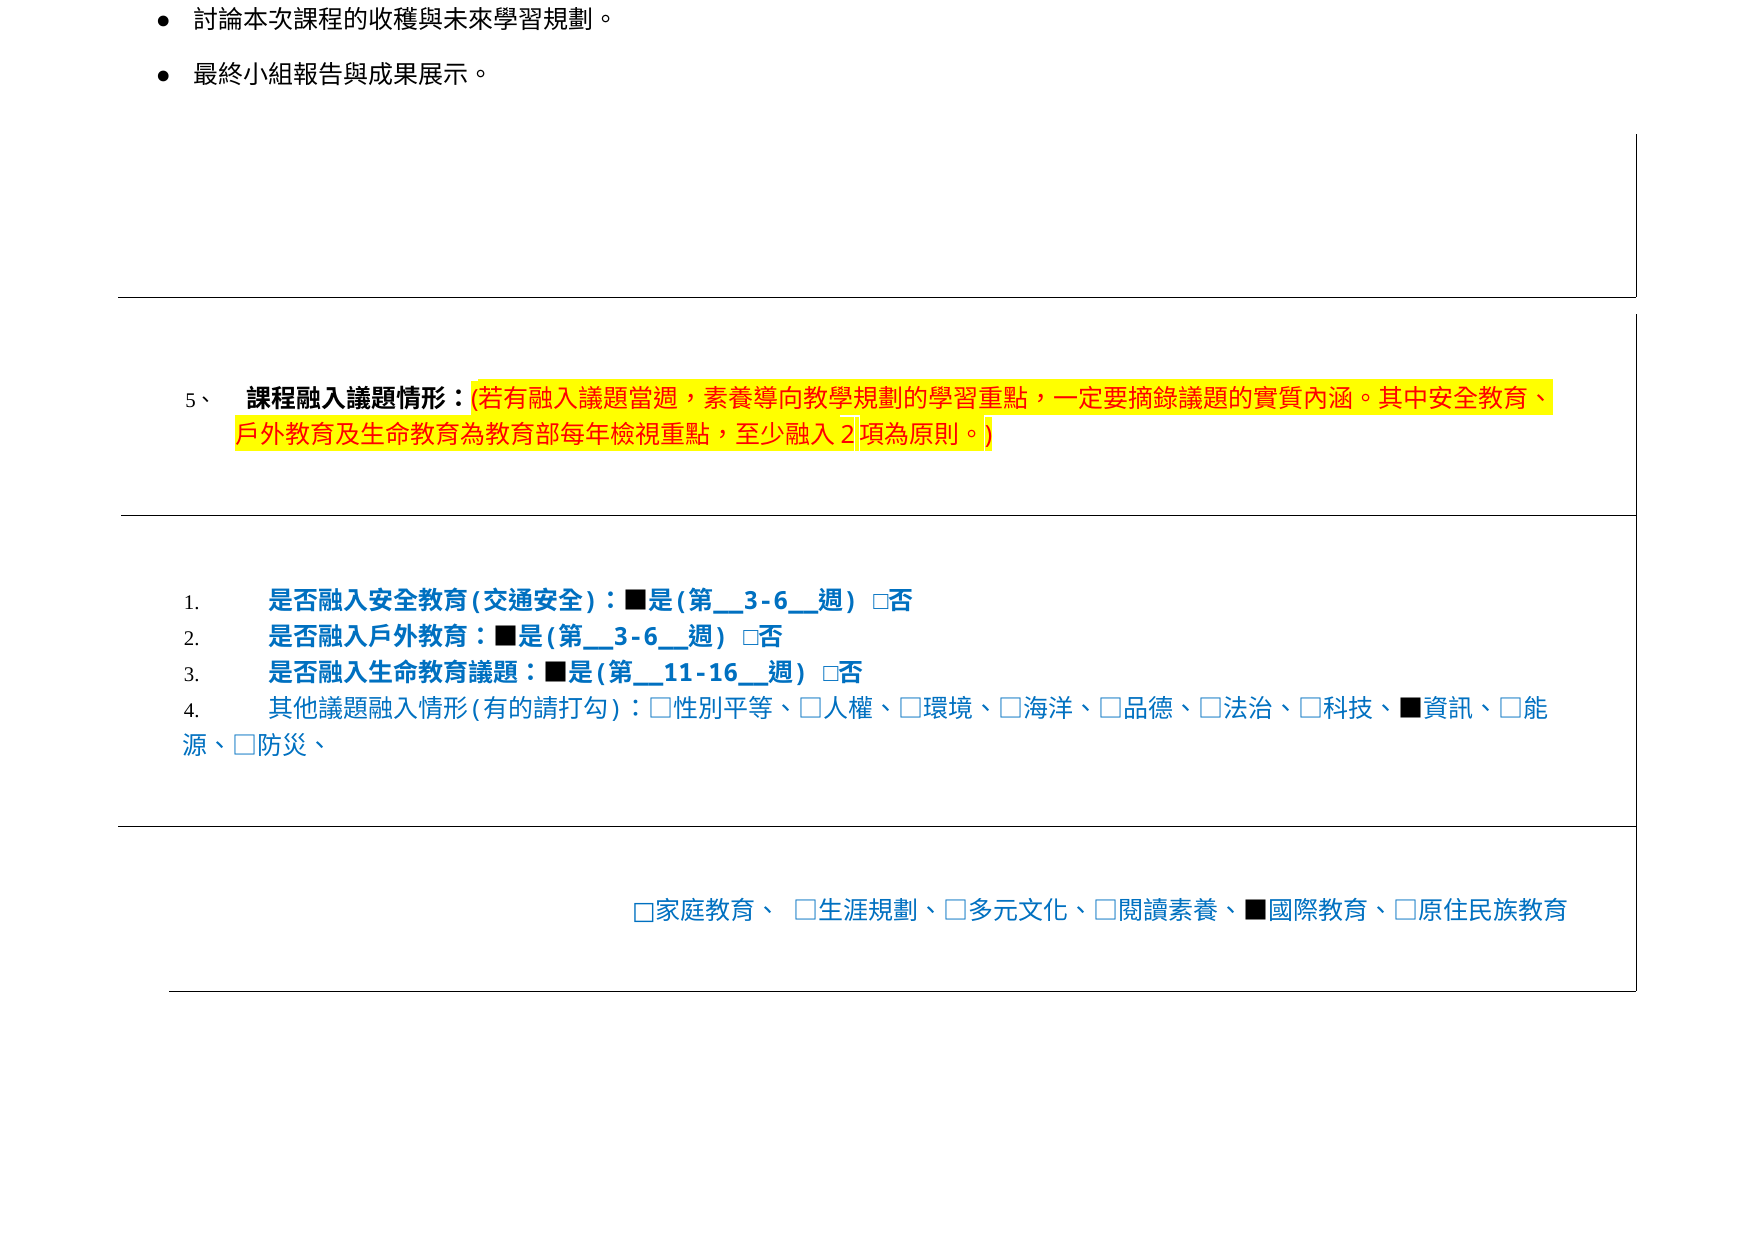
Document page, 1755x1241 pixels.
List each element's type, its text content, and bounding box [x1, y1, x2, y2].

list 是否融入安全教育(交通安全)：■是(第__3-6__週) □否 [118, 516, 1636, 616]
list 課程融入議題情形：(若有融入議題當週，素養導向教學規劃的學習重點，一定要摘錄議題的實質內涵。其中安全教育、戶外教育及生命教育為教育部每年檢視重點，至少融入2項為原則。) [121, 314, 1636, 515]
text □家庭教育、 □生涯規劃、□多元文化、□閱讀素養、■國際教育、□原住民族教育 [169, 826, 1636, 991]
list 最終小組報告與成果展示。 [156, 54, 1636, 91]
list 是否融入生命教育議題：■是(第__11-16__週) □否 [118, 653, 1636, 689]
list 其他議題融入情形(有的請打勾)：□性別平等、□人權、□環境、□海洋、□品德、□法治、□科技、■資訊、□能源、□防災、 [118, 689, 1636, 826]
list 是否融入戶外教育：■是(第__3-6__週) □否 [118, 616, 1636, 653]
list 討論本次課程的收穫與未來學習規劃。 [156, 0, 1636, 36]
